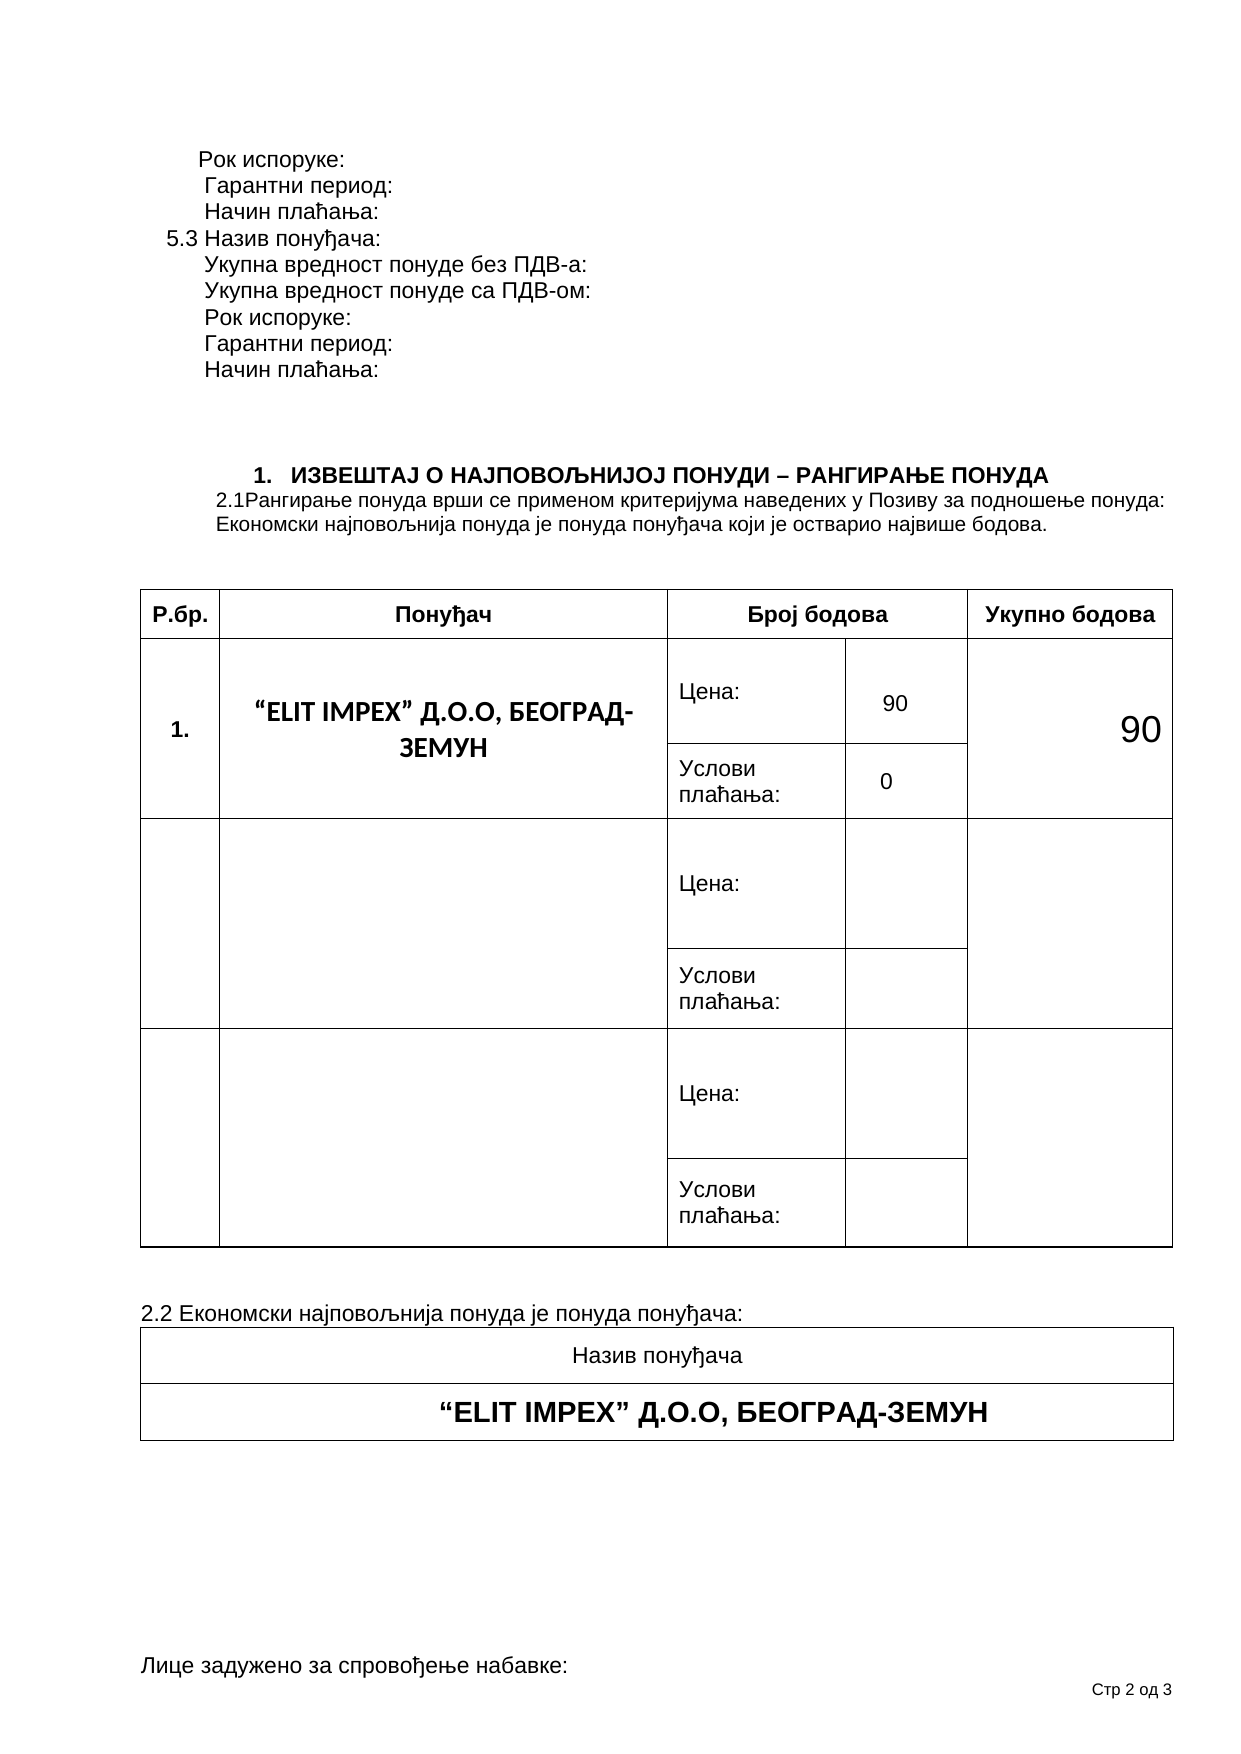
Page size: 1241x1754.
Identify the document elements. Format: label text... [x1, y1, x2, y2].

table_cell [846, 949, 967, 1028]
table_cell Услови плаћања: [668, 744, 845, 818]
table_cell [220, 819, 667, 1028]
text Укупна вредност понуде без ПДВ-а: [141, 251, 1172, 277]
table_cell 90 [846, 639, 967, 743]
table_cell Цена: [668, 819, 845, 947]
table_header Број бодова [668, 590, 967, 638]
text 2.2 Економски најповољнија понуда је понуда понуђача: [141, 1300, 1172, 1327]
text Рок испоруке: [141, 146, 1172, 172]
table_cell 0 [846, 744, 967, 818]
table_cell Услови плаћања: [668, 1159, 845, 1246]
text Гарантни период: [141, 330, 1172, 356]
table_header Понуђач [220, 590, 667, 638]
text 5.3 Назив понуђача: [141, 225, 1172, 251]
table_header Назив понуђача [141, 1328, 1173, 1383]
table_cell Услови плаћања: [668, 949, 845, 1028]
table_header Укупно бодова [968, 590, 1172, 638]
text Начин плаћања: [141, 356, 1172, 383]
text Укупна вредност понуде са ПДВ-ом: [141, 277, 1172, 304]
text Гарантни период: [141, 172, 1172, 198]
table_header Р.бр. [141, 590, 219, 638]
table_cell [968, 819, 1172, 1028]
text Рок испоруке: [141, 304, 1172, 330]
table_cell Цена: [668, 639, 845, 743]
table_cell [846, 1029, 967, 1157]
table_cell [220, 1029, 667, 1246]
table_cell [141, 1029, 219, 1246]
table_cell [141, 819, 219, 1028]
list 2.1Рангирање понуда врши се применом критеријума наведених у Позиву за подношење понуда: [216, 488, 1172, 512]
table_cell 1. [141, 639, 219, 818]
list ИЗВЕШТАЈ О НАЈПОВОЉНИЈОЈ ПОНУДИ – РАНГИРАЊЕ ПОНУДА [253, 462, 1172, 488]
table_cell [846, 819, 967, 947]
table_cell “ELIT IMPEX” Д.О.О, БЕОГРАД-ЗЕМУН [141, 1384, 1173, 1440]
table_cell Цена: [668, 1029, 845, 1157]
table_cell [968, 1029, 1172, 1246]
table_cell 90 [968, 639, 1172, 818]
list Економски најповољнија понуда је понуда понуђача који је остварио највише бодова. [216, 512, 1172, 536]
text Начин плаћања: [141, 198, 1172, 225]
text Лице задужено за спровођење набавке: [141, 1652, 1172, 1678]
table_cell [846, 1159, 967, 1246]
table_cell “ELIT IMPEX” Д.О.О, БЕОГРАД-ЗЕМУН [220, 639, 667, 818]
